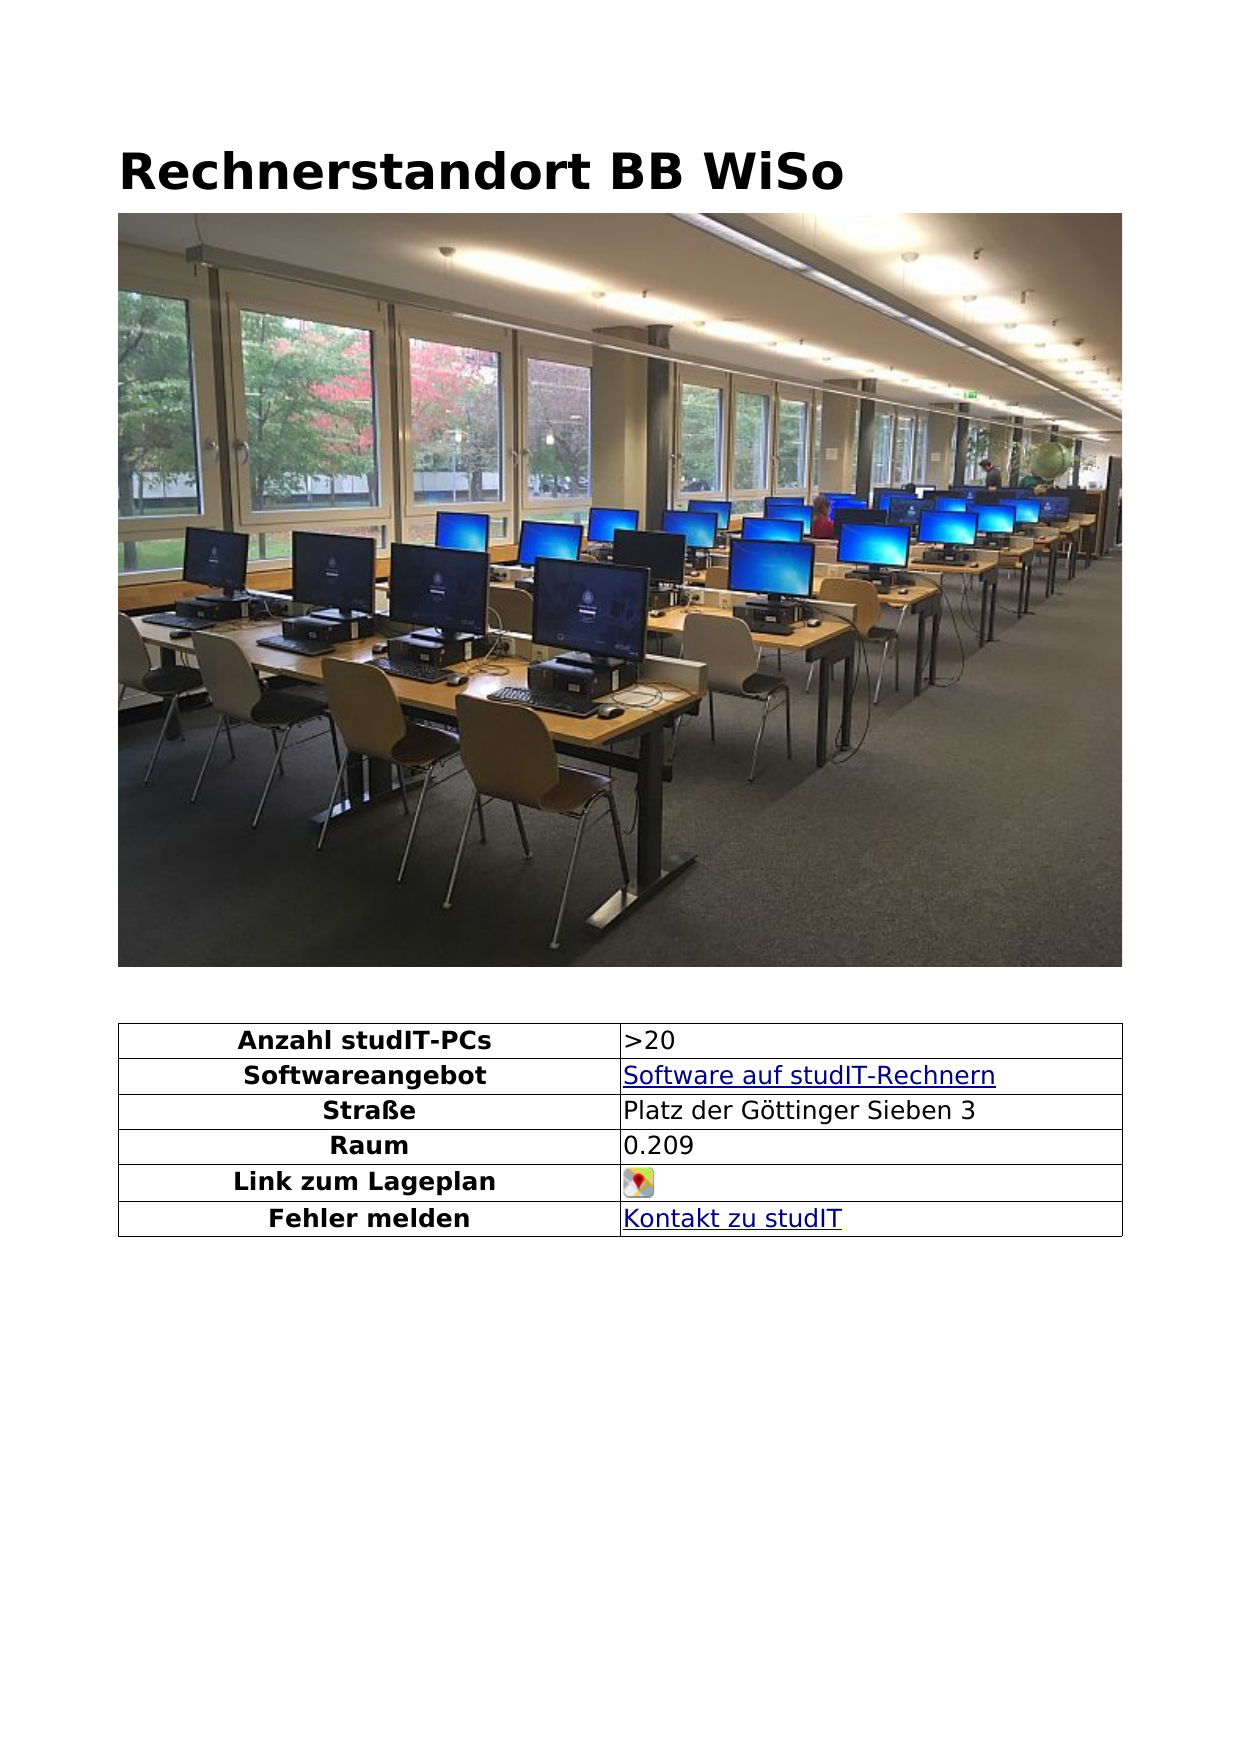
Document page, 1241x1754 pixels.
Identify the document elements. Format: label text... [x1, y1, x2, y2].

picture [118, 213, 1123, 967]
table_cell Fehler melden [119, 1202, 620, 1236]
table_cell Platz der Göttinger Sieben 3 [621, 1095, 1122, 1128]
subtitle Rechnerstandort BB WiSo [118, 143, 1122, 201]
table_cell Software auf studIT-Rechnern [621, 1059, 1122, 1093]
table_header Anzahl studIT-PCs [119, 1024, 620, 1058]
table_cell Link zum Lageplan [119, 1165, 620, 1201]
table_cell Straße [119, 1095, 620, 1128]
table_header >20 [621, 1024, 1122, 1058]
table_cell Kontakt zu studIT [621, 1202, 1122, 1236]
table_cell Raum [119, 1130, 620, 1164]
picture [622, 1166, 655, 1198]
table_cell 0.209 [621, 1130, 1122, 1164]
table_cell Softwareangebot [119, 1059, 620, 1093]
table_cell [621, 1165, 1122, 1201]
